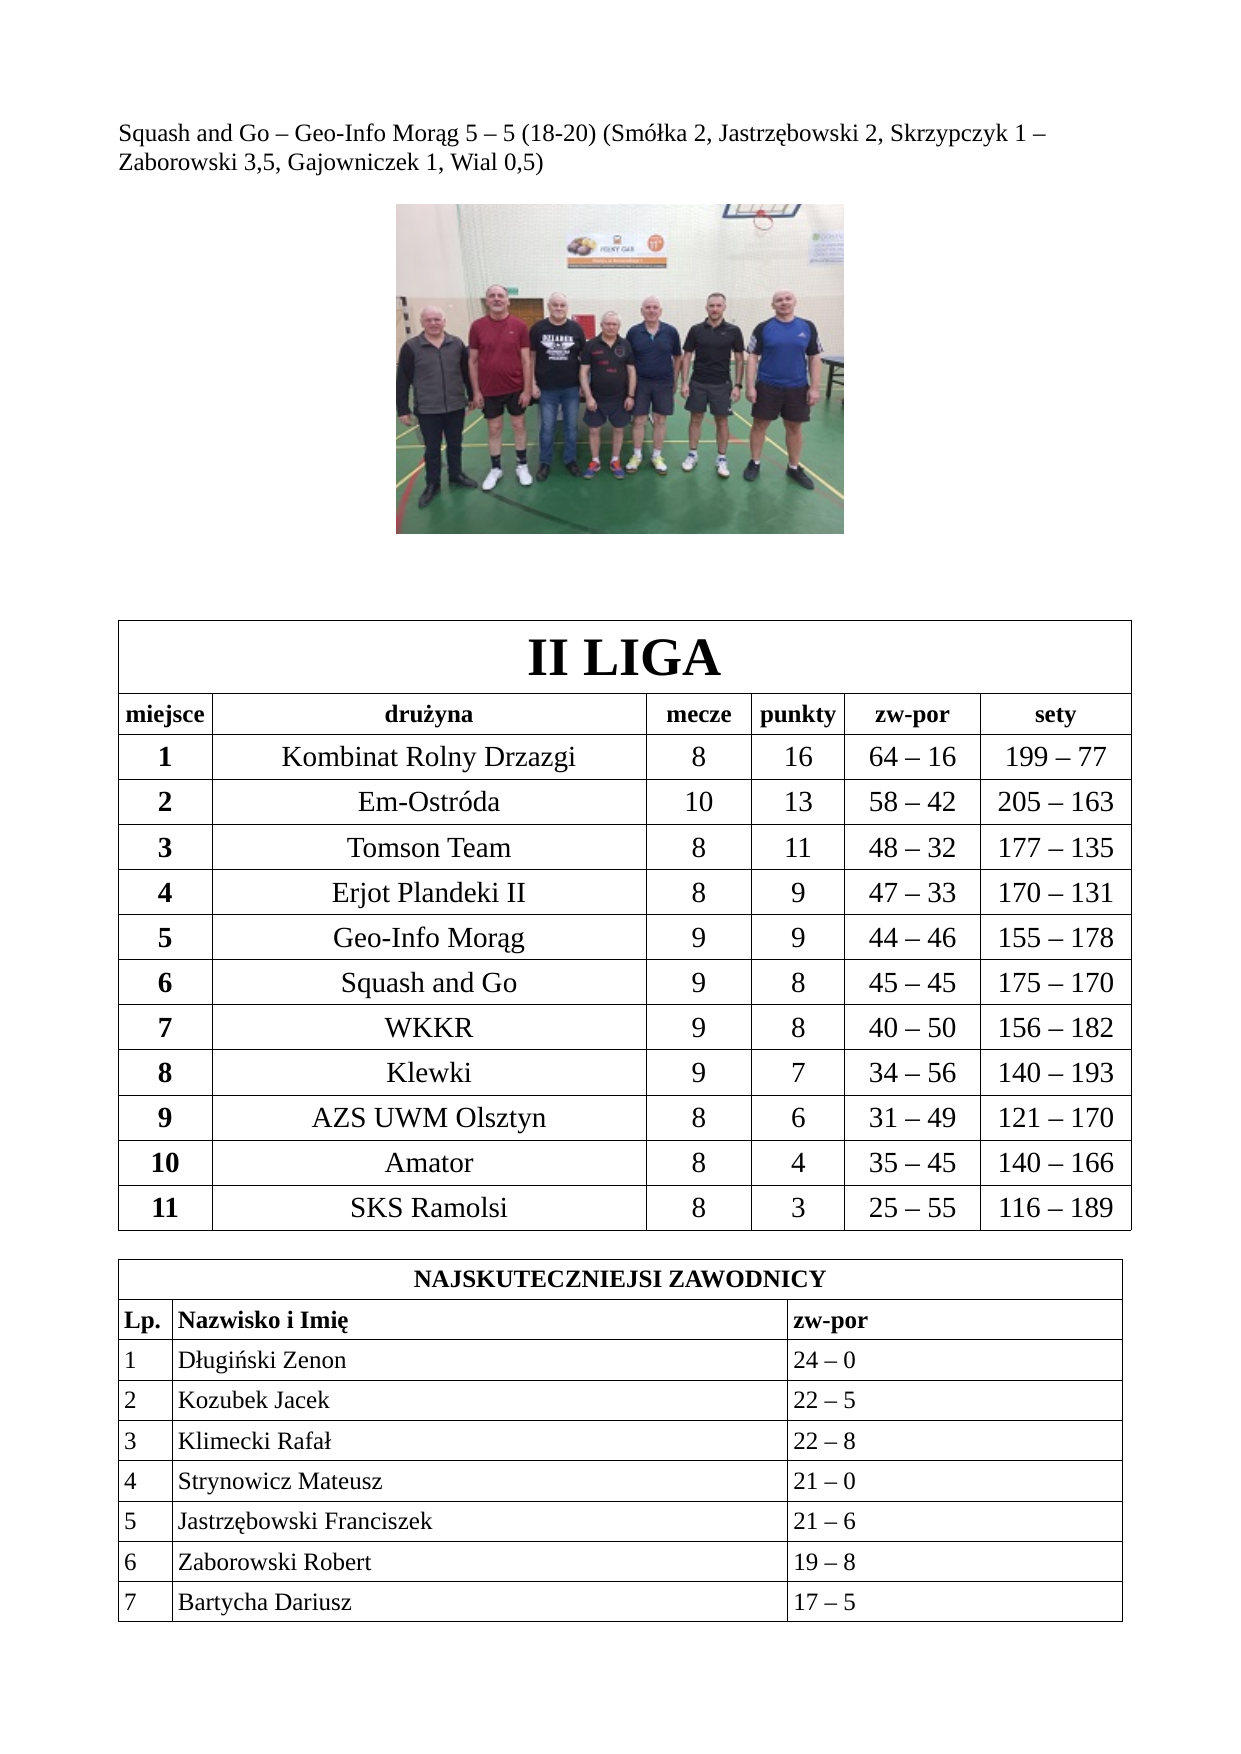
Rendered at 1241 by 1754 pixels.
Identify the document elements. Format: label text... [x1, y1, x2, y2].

table_cell 24 – 0 [788, 1340, 1122, 1379]
table_cell punkty [752, 694, 844, 734]
table_cell zw-por [788, 1300, 1122, 1339]
table_cell 177 – 135 [981, 825, 1131, 869]
table_cell 9 [752, 870, 844, 914]
table_cell Długiński Zenon [173, 1340, 787, 1379]
table_cell 9 [119, 1096, 212, 1139]
table_cell 22 – 8 [788, 1421, 1122, 1460]
table_cell 4 [119, 870, 212, 914]
table_cell 9 [647, 1005, 751, 1049]
table_cell 4 [752, 1141, 844, 1185]
table_cell 16 [752, 735, 844, 779]
table_cell 17 – 5 [788, 1582, 1122, 1621]
table_cell 2 [119, 1381, 172, 1420]
table_cell 64 – 16 [845, 735, 980, 779]
table_cell WKKR [213, 1005, 646, 1049]
table_cell Amator [213, 1141, 646, 1185]
table_cell 4 [119, 1461, 172, 1501]
table_cell 8 [647, 825, 751, 869]
table_cell 8 [752, 960, 844, 1004]
table_cell Jastrzębowski Franciszek [173, 1502, 787, 1541]
table_cell 10 [119, 1141, 212, 1185]
table_cell 31 – 49 [845, 1096, 980, 1139]
table_cell AZS UWM Olsztyn [213, 1096, 646, 1139]
table_cell 8 [119, 1050, 212, 1094]
table_cell 11 [119, 1186, 212, 1230]
table_cell 21 – 6 [788, 1502, 1122, 1541]
table_cell 5 [119, 915, 212, 959]
table_cell 35 – 45 [845, 1141, 980, 1185]
table_cell 3 [119, 825, 212, 869]
table_cell 3 [752, 1186, 844, 1230]
table_cell 21 – 0 [788, 1461, 1122, 1501]
table_cell Bartycha Dariusz [173, 1582, 787, 1621]
table_cell 47 – 33 [845, 870, 980, 914]
table_cell 34 – 56 [845, 1050, 980, 1094]
table_cell 1 [119, 735, 212, 779]
table_cell 45 – 45 [845, 960, 980, 1004]
table_cell miejsce [119, 694, 212, 734]
table_cell 19 – 8 [788, 1542, 1122, 1581]
table_cell Nazwisko i Imię [173, 1300, 787, 1339]
table_cell Zaborowski Robert [173, 1542, 787, 1581]
table_cell 7 [119, 1582, 172, 1621]
table_cell 6 [119, 960, 212, 1004]
table_cell Strynowicz Mateusz [173, 1461, 787, 1501]
table_cell 11 [752, 825, 844, 869]
table_cell 8 [647, 1186, 751, 1230]
table_cell 170 – 131 [981, 870, 1131, 914]
table_cell 121 – 170 [981, 1096, 1131, 1139]
table_cell Em-Ostróda [213, 780, 646, 824]
table_cell 140 – 193 [981, 1050, 1131, 1094]
table_cell 13 [752, 780, 844, 824]
table_cell sety [981, 694, 1131, 734]
table_header II LIGA [119, 621, 1131, 693]
table_cell 25 – 55 [845, 1186, 980, 1230]
table_cell 9 [647, 960, 751, 1004]
table_cell Klimecki Rafał [173, 1421, 787, 1460]
table_cell 7 [119, 1005, 212, 1049]
table_cell 48 – 32 [845, 825, 980, 869]
table_cell Erjot Plandeki II [213, 870, 646, 914]
table_cell 155 – 178 [981, 915, 1131, 959]
table_cell 199 – 77 [981, 735, 1131, 779]
table_cell 156 – 182 [981, 1005, 1131, 1049]
table_cell 6 [119, 1542, 172, 1581]
table_cell 2 [119, 780, 212, 824]
table_cell 3 [119, 1421, 172, 1460]
text Squash and Go – Geo-Info Morąg 5 – 5 (18-20) (Smółka 2, Jastrzębowski 2, Skrzypczyk 1 – Zaborowski 3,5, Gajowniczek 1, Wial 0,5) [118, 118, 1122, 176]
table_cell 116 – 189 [981, 1186, 1131, 1230]
table_cell 9 [647, 1050, 751, 1094]
table_cell 140 – 166 [981, 1141, 1131, 1185]
table_cell 10 [647, 780, 751, 824]
table_cell Klewki [213, 1050, 646, 1094]
table_cell 8 [647, 870, 751, 914]
table_cell Kozubek Jacek [173, 1381, 787, 1420]
table_cell Tomson Team [213, 825, 646, 869]
table_cell 8 [752, 1005, 844, 1049]
table_cell 8 [647, 1141, 751, 1185]
table_cell 22 – 5 [788, 1381, 1122, 1420]
table_cell 175 – 170 [981, 960, 1131, 1004]
table_cell 40 – 50 [845, 1005, 980, 1049]
table_cell Geo-Info Morąg [213, 915, 646, 959]
table_cell zw-por [845, 694, 980, 734]
table_cell Squash and Go [213, 960, 646, 1004]
table_cell Lp. [119, 1300, 172, 1339]
table_cell 6 [752, 1096, 844, 1139]
table_cell 7 [752, 1050, 844, 1094]
table_cell 8 [647, 1096, 751, 1139]
table_cell Kombinat Rolny Drzazgi [213, 735, 646, 779]
table_cell mecze [647, 694, 751, 734]
table_cell SKS Ramolsi [213, 1186, 646, 1230]
table_cell 205 – 163 [981, 780, 1131, 824]
table_header NAJSKUTECZNIEJSI ZAWODNICY [119, 1260, 1122, 1299]
table_cell 9 [752, 915, 844, 959]
table_cell 9 [647, 915, 751, 959]
table_cell 44 – 46 [845, 915, 980, 959]
picture [396, 204, 844, 534]
table_cell 58 – 42 [845, 780, 980, 824]
table_cell 5 [119, 1502, 172, 1541]
table_cell drużyna [213, 694, 646, 734]
table_cell 8 [647, 735, 751, 779]
table_cell 1 [119, 1340, 172, 1379]
